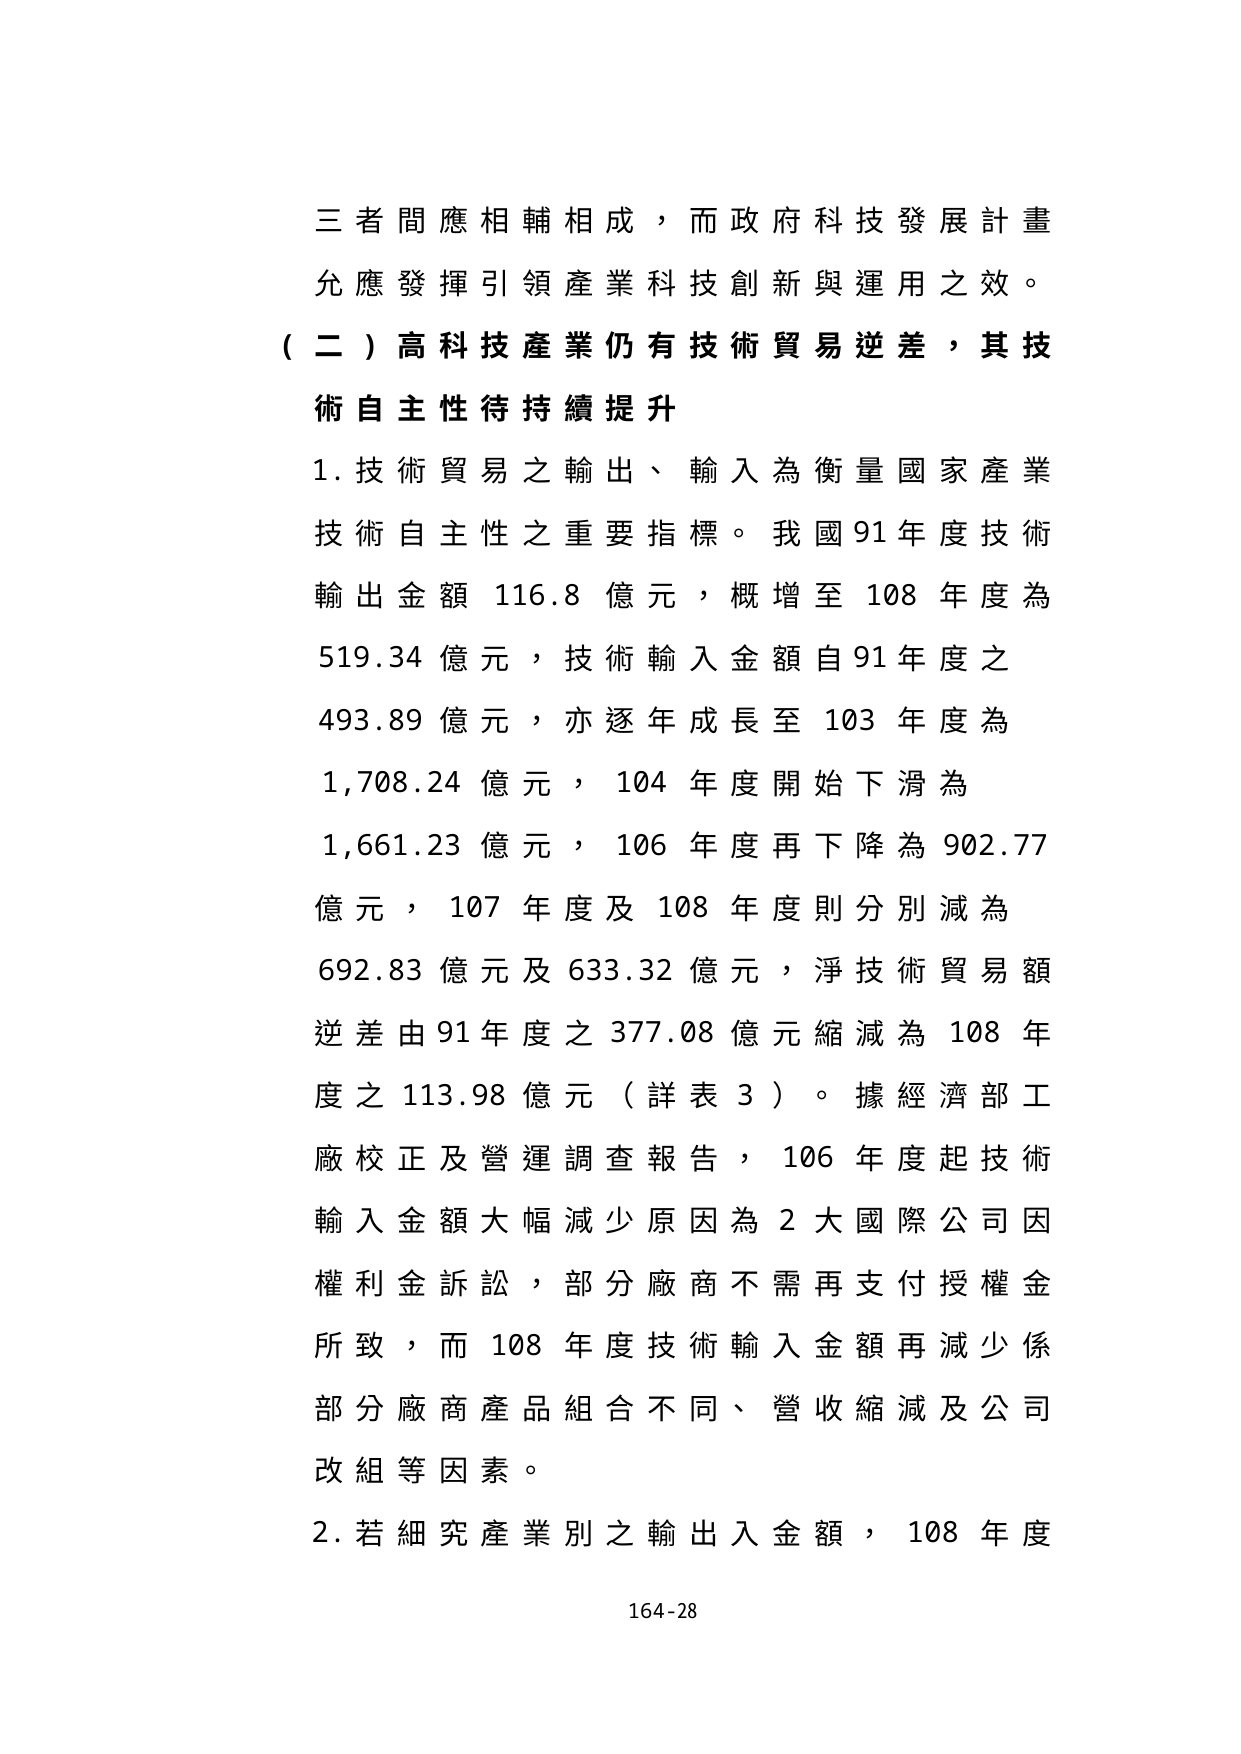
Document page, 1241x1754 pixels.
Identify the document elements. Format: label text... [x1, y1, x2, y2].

text (二)高科技產業仍有技術貿易逆差，其技術自主性待持續提升 [242, 302, 1058, 427]
text 2.若細究產業別之輸出入金額，108年度電子零組件業技術輸入267.9億元，技術輸出215.8億元，技術貿易逆差52.1億元；電腦、電子產品及光學製品業技術輸入105.5億元，技術輸出99.9億元，技術貿易逆差5.6億元，兩者合計57.7億元，顯示高科技產業仍有技術貿易逆差，允宜持續提升技術自主性。 [271, 1490, 1058, 1552]
text 1.技術貿易之輸出、輸入為衡量國家產業技術自主性之重要指標。我國91年度技術輸出金額116.8億元，概增至108年度為519.34億元，技術輸入金額自91年度之493.89億元，亦逐年成長至103年度為1,708.24億元，104年度開始下滑為1,661.23億元，106年度再下降為902.77億元，107年度及108年度則分別減為692.83億元及633.32億元，淨技術貿易額逆差由91年度之377.08億元縮減為108年度之113.98億元（詳表3）。據經濟部工廠校正及營運調查報告，106年度起技術輸入金額大幅減少原因為2大國際公司因權利金訴訟，部分廠商不需再支付授權金所致，而108年度技術輸入金額再減少係部分廠商產品組合不同、營收縮減及公司改組等因素。 [271, 427, 1058, 1490]
text 科技創新為我國產業經濟之重要驅動力，政府多年持續以龐鉅科技預算資源用於科技研發，中央政府科技經費預算98年度為910.3億元，逐年概增至111年度為1,263.55億元（詳表1）。另依最新科學技術統計要覽（2020年版），全國研發經費由98年度3,670.53億元增至108年度6,607.86億元(增幅80.02% )；其占國內生產毛額比率亦由98年2.84%成長至108年度3.49%(詳表1)。分析108年度全國各類型研發計畫經費(詳表2)，基礎研究經費來源主要為政府研究計畫，並多由高等教育部門及政府部門執行；應用研究及技術發展則主要由企業部門執行。基礎研究、應用研究與技術發展具上下游關係，三者間應相輔相成，而政府科技發展計畫允應發揮引領產業科技創新與運用之效。 [271, 177, 1058, 302]
